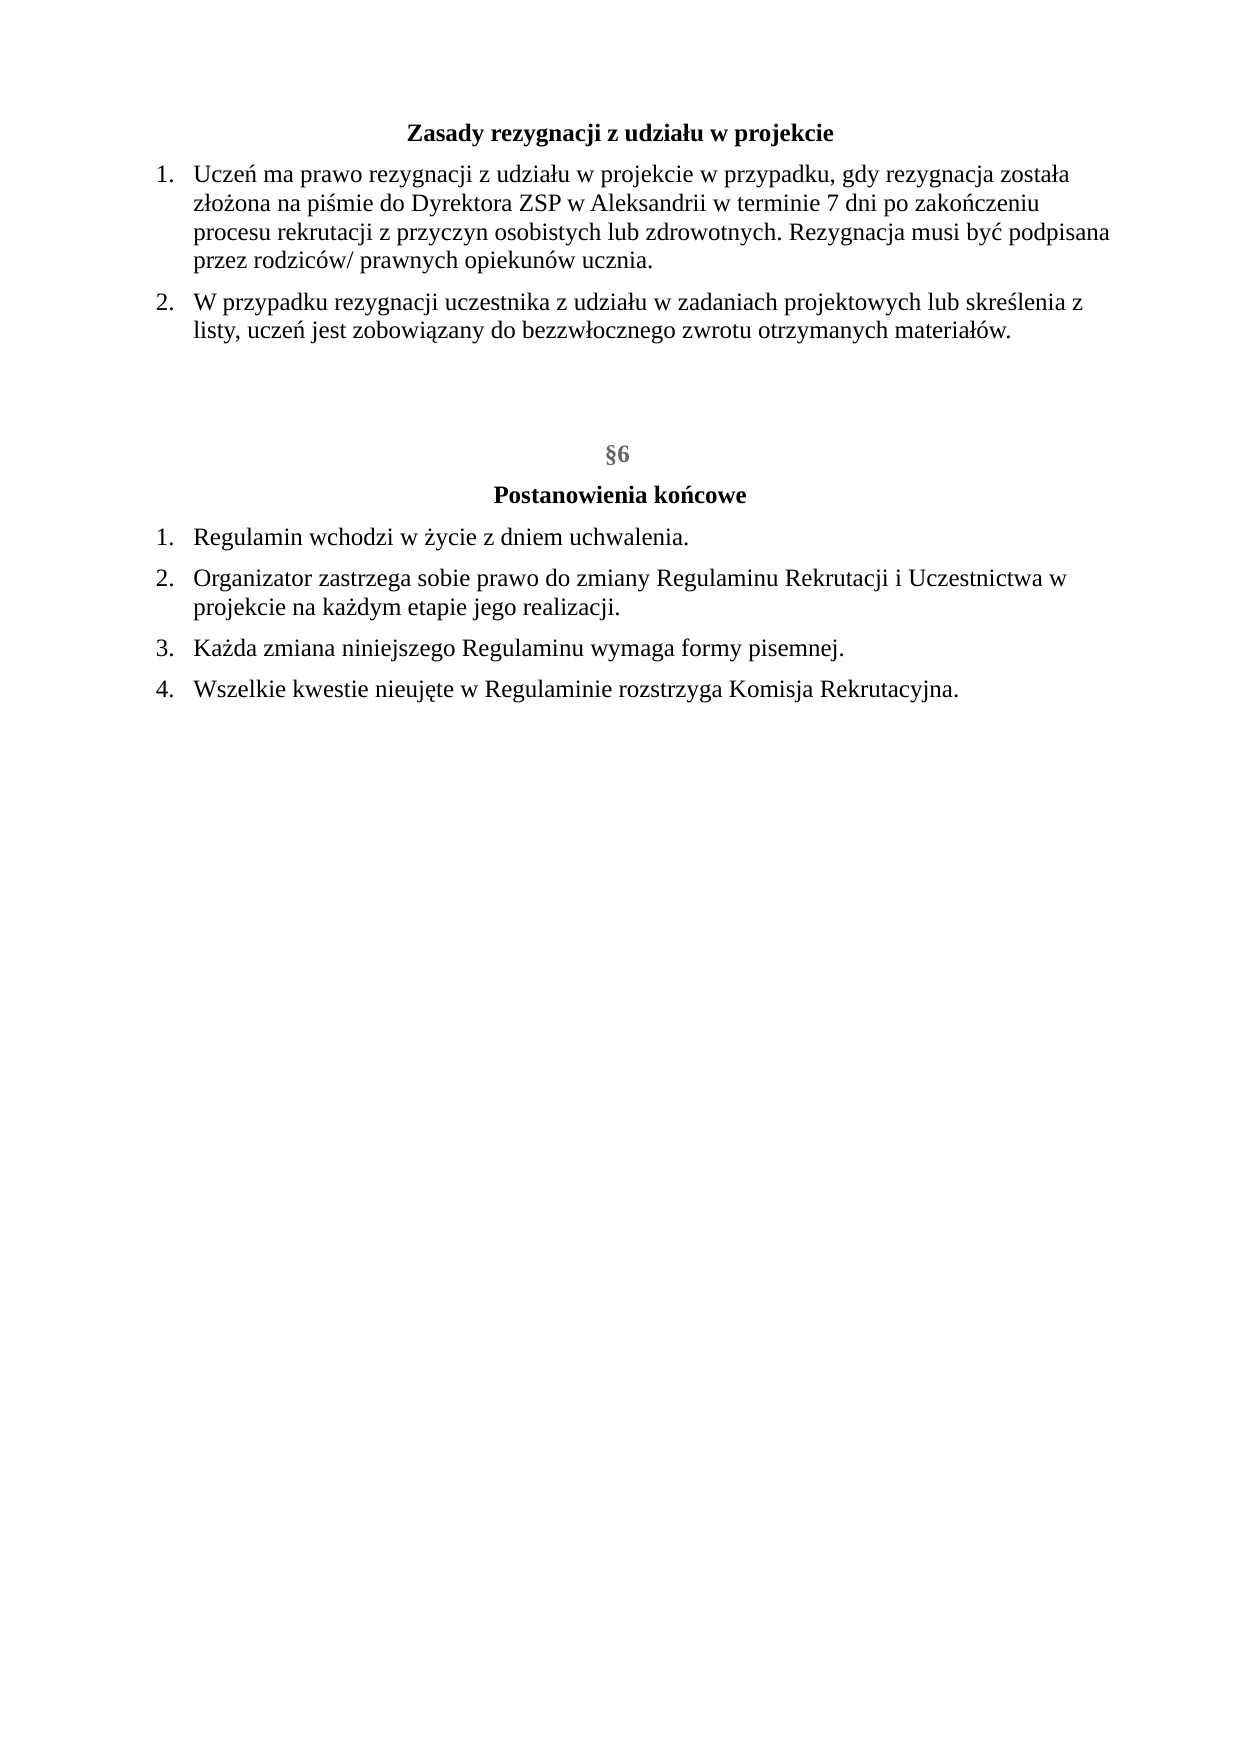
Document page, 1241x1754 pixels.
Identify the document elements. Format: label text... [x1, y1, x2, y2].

list Uczeń ma prawo rezygnacji z udziału w projekcie w przypadku, gdy rezygnacja została złożona na piśmie do Dyrektora ZSP w Aleksandrii w terminie 7 dni po zakończeniu procesu rekrutacji z przyczyn osobistych lub zdrowotnych. Rezygnacja musi być podpisana przez rodziców/ prawnych opiekunów ucznia. [156, 159, 1122, 274]
list W przypadku rezygnacji uczestnika z udziału w zadaniach projektowych lub skreślenia z listy, uczeń jest zobowiązany do bezzwłocznego zwrotu otrzymanych materiałów. [156, 287, 1122, 344]
text Zasady rezygnacji z udziału w projekcie [118, 118, 1122, 147]
list Wszelkie kwestie nieujęte w Regulaminie rozstrzyga Komisja Rekrutacyjna. [156, 674, 1122, 703]
text Postanowienia końcowe [118, 481, 1122, 509]
list Regulamin wchodzi w życie z dniem uchwalenia. [156, 522, 1122, 551]
list Każda zmiana niniejszego Regulaminu wymaga formy pisemnej. [156, 633, 1122, 662]
list Organizator zastrzega sobie prawo do zmiany Regulaminu Rekrutacji i Uczestnictwa w projekcie na każdym etapie jego realizacji. [156, 563, 1122, 621]
text §6 [118, 439, 1122, 468]
